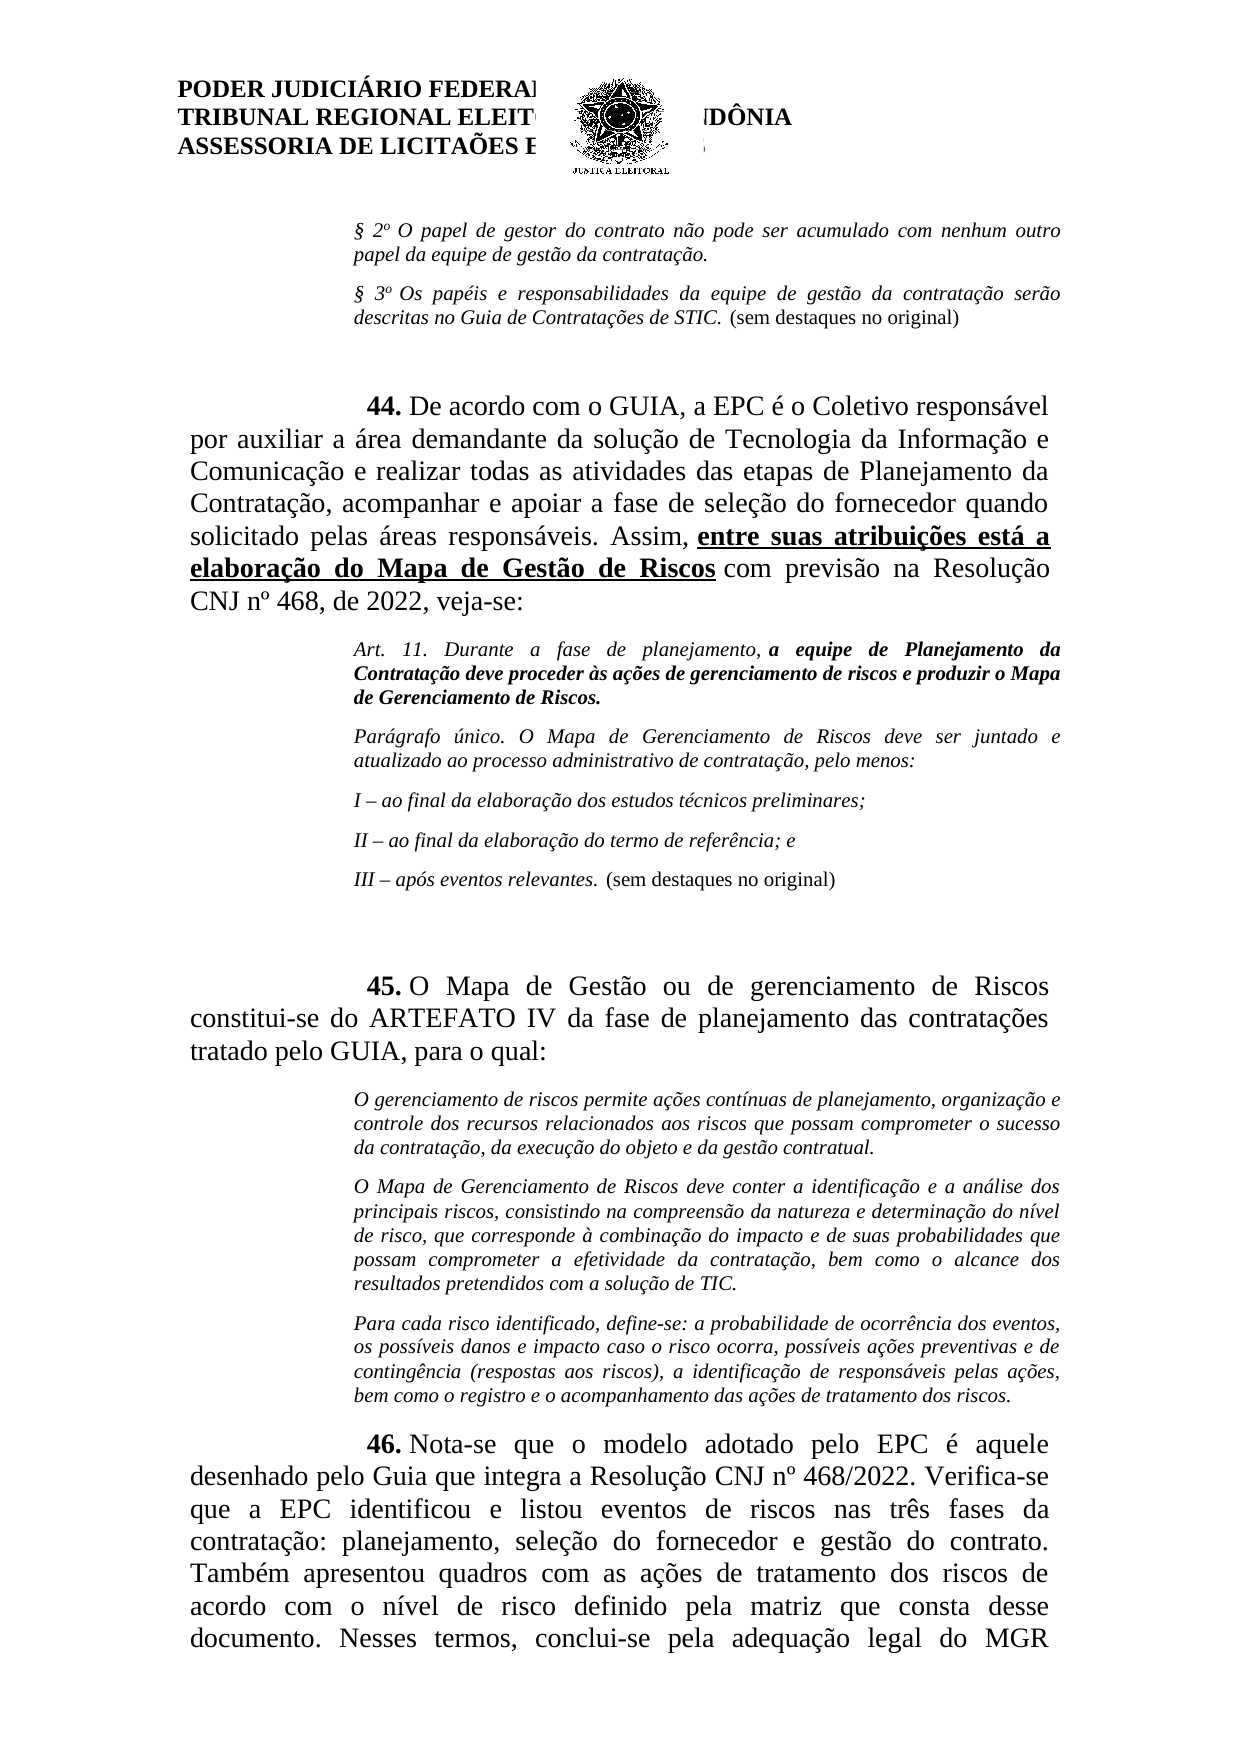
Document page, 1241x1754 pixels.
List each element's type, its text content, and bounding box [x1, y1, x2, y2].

text O gerenciamento de riscos permite ações contínuas de planejamento, organização e controle dos recursos relacionados aos riscos que possam comprometer o sucesso da contratação, da execução do objeto e da gestão contratual. [354, 1087, 1063, 1159]
text Art. 11. Durante a fase de planejamento, a equipe de Planejamento da Contratação deve proceder às ações de gerenciamento de riscos e produzir o Mapa de Gerenciamento de Riscos. [354, 636, 1063, 709]
text 45. O Mapa de Gestão ou de gerenciamento de Riscos constitui-se do ARTEFATO IV da fase de planejamento das contratações tratado pelo GUIA, para o qual: [190, 969, 1051, 1066]
text § 2o O papel de gestor do contrato não pode ser acumulado com nenhum outro papel da equipe de gestão da contratação. [354, 217, 1063, 266]
text I – ao final da elaboração dos estudos técnicos preliminares; [354, 788, 1063, 812]
text II – ao final da elaboração do termo de referência; e [354, 828, 1063, 852]
text 46. Nota-se que o modelo adotado pelo EPC é aquele desenhado pelo Guia que integra a Resolução CNJ nº 468/2022. Verifica-se que a EPC identificou e listou eventos de riscos nas três fases da contratação: planejamento, seleção do fornecedor e gestão do contrato. Também apresentou quadros com as ações de tratamento dos riscos de acordo com o nível de risco definido pela matriz que consta desse documento. Nesses termos, conclui-se pela adequação legal do MGR [190, 1427, 1051, 1654]
text III – após eventos relevantes. (sem destaques no original) [354, 867, 1063, 891]
text O Mapa de Gerenciamento de Riscos deve conter a identificação e a análise dos principais riscos, consistindo na compreensão da natureza e determinação do nível de risco, que corresponde à combinação do impacto e de suas probabilidades que possam comprometer a efetividade da contratação, bem como o alcance dos resultados pretendidos com a solução de TIC. [354, 1174, 1063, 1295]
text § 3o Os papéis e responsabilidades da equipe de gestão da contratação serão descritas no Guia de Contratações de STIC. (sem destaques no original) [354, 281, 1063, 329]
text Parágrafo único. O Mapa de Gerenciamento de Riscos deve ser juntado e atualizado ao processo administrativo de contratação, pelo menos: [354, 724, 1063, 772]
text 44. De acordo com o GUIA, a EPC é o Coletivo responsável por auxiliar a área demandante da solução de Tecnologia da Informação e Comunicação e realizar todas as atividades das etapas de Planejamento da Contratação, acompanhar e apoiar a fase de seleção do fornecedor quando solicitado pelas áreas responsáveis. Assim, entre suas atribuições está a elaboração do Mapa de Gestão de Riscos com previsão na Resolução CNJ nº 468, de 2022, veja-se: [190, 389, 1051, 616]
text Para cada risco identificado, define-se: a probabilidade de ocorrência dos eventos, os possíveis danos e impacto caso o risco ocorra, possíveis ações preventivas e de contingência (respostas aos riscos), a identificação de responsáveis pelas ações, bem como o registro e o acompanhamento das ações de tratamento dos riscos. [354, 1310, 1063, 1407]
